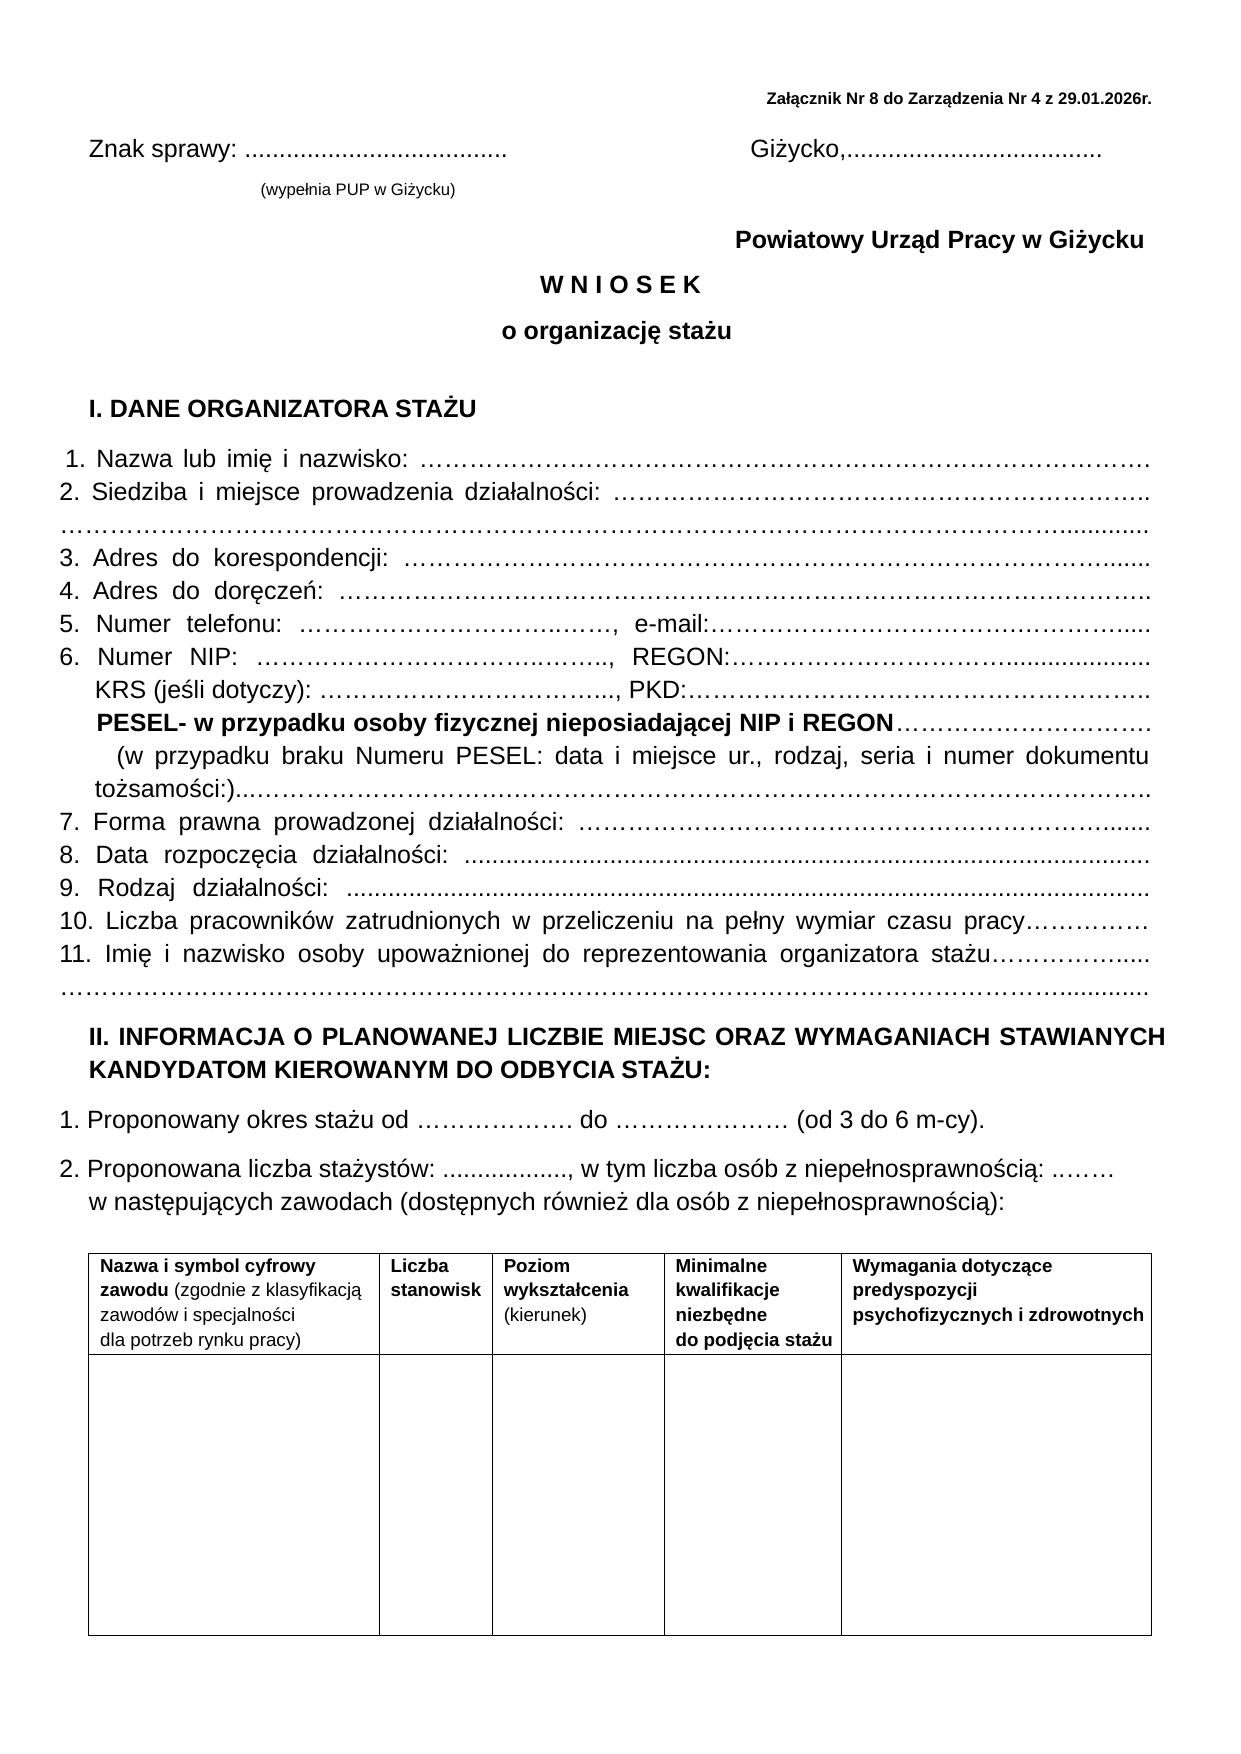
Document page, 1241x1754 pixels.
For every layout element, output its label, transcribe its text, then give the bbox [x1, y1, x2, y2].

table_header Nazwa i symbol cyfrowy zawodu (zgodnie z klasyfikacją zawodów i specjalności dla potrzeb rynku pracy) [89, 1254, 379, 1354]
table_header Wymagania dotyczące predyspozycji psychofizycznych i zdrowotnych [842, 1254, 1151, 1354]
text W N I O S E K [89, 270, 1152, 299]
text 1. Nazwa lub imię i nazwisko: ……………………………………………………………………………. 2. Siedziba i miejsce prowadzenia działalności: ……………………………………………………….. …………………………………………………………………………………………………………............. 3. Adres do korespondencji: …………………………………………………………………………....... 4. Adres do doręczeń: …………………………………………………………………………………….. 5. Numer telefonu: …………………………..……, e-mail:……………………………….…………..... 6. Numer NIP: ……………………………..…….., REGON:……………………………..................... KRS (jeśli dotyczy): ……………………………..., PKD:……………………………………………….. PESEL- w przypadku osoby fizycznej nieposiadającej NIP i REGON…………………………. (w przypadku braku Numeru PESEL: data i miejsce ur., rodzaj, seria i numer dokumentu tożsamości:)...………………………….………………………………………………………………….. 7. Forma prawna prowadzonej działalności: ………………………………………………………....... 8. Data rozpoczęcia działalności: ................................................................................................... 9. Rodzaj działalności: .................................................................................................................... 10. Liczba pracowników zatrudnionych w przeliczeniu na pełny wymiar czasu pracy…………… 11. Imię i nazwisko osoby upoważnionej do reprezentowania organizatora stażu……………..... …………………………………………………………………………………………………………............. [44, 444, 1152, 1001]
text (wypełnia PUP w Giżycku) [89, 179, 1152, 208]
text I. DANE ORGANIZATORA STAŻU [89, 361, 1152, 423]
table_header Minimalne kwalifikacje niezbędne do podjęcia stażu [665, 1254, 841, 1354]
table_cell [89, 1355, 379, 1635]
text o organizację stażu [89, 316, 1152, 344]
table_cell [665, 1355, 841, 1635]
table_cell [380, 1355, 492, 1635]
text 1. Proponowany okres stażu od ………………. do ………………… (od 3 do 6 m-cy). [59, 1104, 1219, 1133]
text 2. Proponowana liczba stażystów: .................., w tym liczba osób z niepełnosprawnością: ..…… [59, 1154, 1219, 1183]
table_header Liczba stanowisk [380, 1254, 492, 1354]
text Znak sprawy: ...................................... Giżycko,..................................... [89, 134, 1146, 163]
text Załącznik Nr 8 do Zarządzenia Nr 4 z 29.01.2026r. [89, 89, 1152, 117]
table_header Poziom wykształcenia (kierunek) [493, 1254, 664, 1354]
text II. INFORMACJA O PLANOWANEJ LICZBIE MIEJSC ORAZ WYMAGANIACH STAWIANYCH KANDYDATOM KIEROWANYM DO ODBYCIA STAŻU: [89, 1022, 1167, 1084]
table_cell [842, 1355, 1151, 1635]
table_cell [493, 1355, 664, 1635]
text Powiatowy Urząd Pracy w Giżycku [620, 225, 1152, 254]
text w następujących zawodach (dostępnych również dla osób z niepełnosprawnością): [89, 1187, 1219, 1216]
